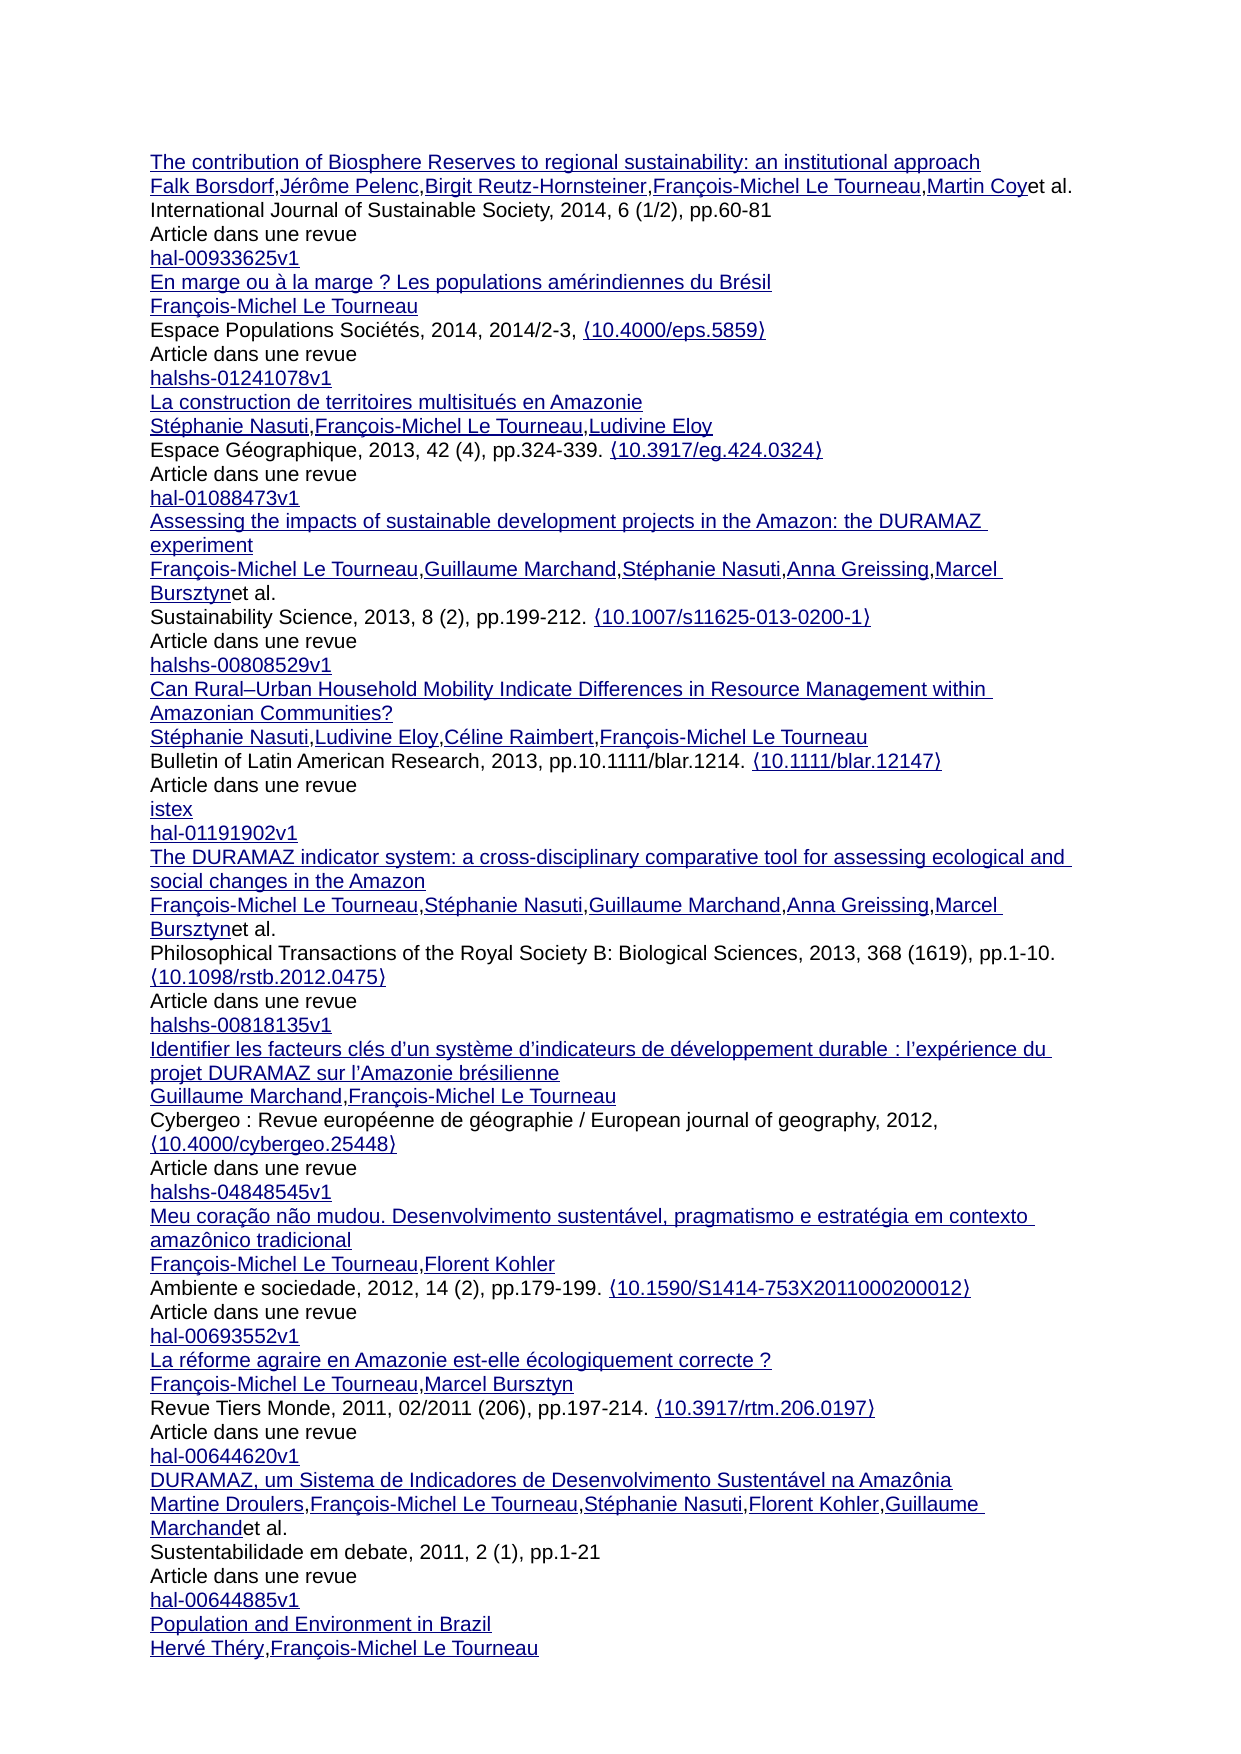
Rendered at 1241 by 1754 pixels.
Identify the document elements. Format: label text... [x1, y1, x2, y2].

table_cell En marge ou à la marge ? Les populations amérindiennes du Brésil François-Michel Le Tourneau Espace Populations Sociétés, 2014, 2014/2-3, ⟨10.4000/eps.5859⟩ Article dans une revue halshs-01241078v1 [150, 270, 1090, 389]
table_cell La réforme agraire en Amazonie est-elle écologiquement correcte ? François-Michel Le Tourneau,Marcel Bursztyn Revue Tiers Monde, 2011, 02/2011 (206), pp.197-214. ⟨10.3917/rtm.206.0197⟩ Article dans une revue hal-00644620v1 [150, 1348, 1090, 1468]
table_cell Can Rural–Urban Household Mobility Indicate Differences in Resource Management within Amazonian Communities? Stéphanie Nasuti,Ludivine Eloy,Céline Raimbert,François-Michel Le Tourneau Bulletin of Latin American Research, 2013, pp.10.1111/blar.1214. ⟨10.1111/blar.12147⟩ Article dans une revue istex hal-01191902v1 [150, 677, 1090, 845]
table_cell Identifier les facteurs clés d’un système d’indicateurs de développement durable : l’expérience du projet DURAMAZ sur l’Amazonie brésilienne Guillaume Marchand,François-Michel Le Tourneau Cybergeo : Revue européenne de géographie / European journal of geography, 2012, ⟨10.4000/cybergeo.25448⟩ Article dans une revue halshs-04848545v1 [150, 1036, 1090, 1204]
table_cell Meu coração não mudou. Desenvolvimento sustentável, pragmatismo e estratégia em contexto amazônico tradicional François-Michel Le Tourneau,Florent Kohler Ambiente e sociedade, 2012, 14 (2), pp.179-199. ⟨10.1590/S1414-753X2011000200012⟩ Article dans une revue hal-00693552v1 [150, 1204, 1090, 1348]
table_cell DURAMAZ, um Sistema de Indicadores de Desenvolvimento Sustentável na Amazônia Martine Droulers,François-Michel Le Tourneau,Stéphanie Nasuti,Florent Kohler,Guillaume Marchandet al. Sustentabilidade em debate, 2011, 2 (1), pp.1-21 Article dans une revue hal-00644885v1 [150, 1468, 1090, 1611]
table_cell The DURAMAZ indicator system: a cross-disciplinary comparative tool for assessing ecological and social changes in the Amazon François-Michel Le Tourneau,Stéphanie Nasuti,Guillaume Marchand,Anna Greissing,Marcel Bursztynet al. Philosophical Transactions of the Royal Society B: Biological Sciences, 2013, 368 (1619), pp.1-10. ⟨10.1098/rstb.2012.0475⟩ Article dans une revue halshs-00818135v1 [150, 845, 1090, 1036]
table_cell Assessing the impacts of sustainable development projects in the Amazon: the DURAMAZ experiment François-Michel Le Tourneau,Guillaume Marchand,Stéphanie Nasuti,Anna Greissing,Marcel Bursztynet al. Sustainability Science, 2013, 8 (2), pp.199-212. ⟨10.1007/s11625-013-0200-1⟩ Article dans une revue halshs-00808529v1 [150, 509, 1090, 677]
table_cell Population and Environment in Brazil Hervé Théry,François-Michel Le Tourneau [150, 1611, 1090, 1659]
table_cell La construction de territoires multisitués en Amazonie Stéphanie Nasuti,François-Michel Le Tourneau,Ludivine Eloy Espace Géographique, 2013, 42 (4), pp.324-339. ⟨10.3917/eg.424.0324⟩ Article dans une revue hal-01088473v1 [150, 390, 1090, 509]
table_cell The contribution of Biosphere Reserves to regional sustainability: an institutional approach Falk Borsdorf,Jérôme Pelenc,Birgit Reutz-Hornsteiner,François-Michel Le Tourneau,Martin Coyet al. International Journal of Sustainable Society, 2014, 6 (1/2), pp.60-81 Article dans une revue hal-00933625v1 [150, 150, 1090, 270]
